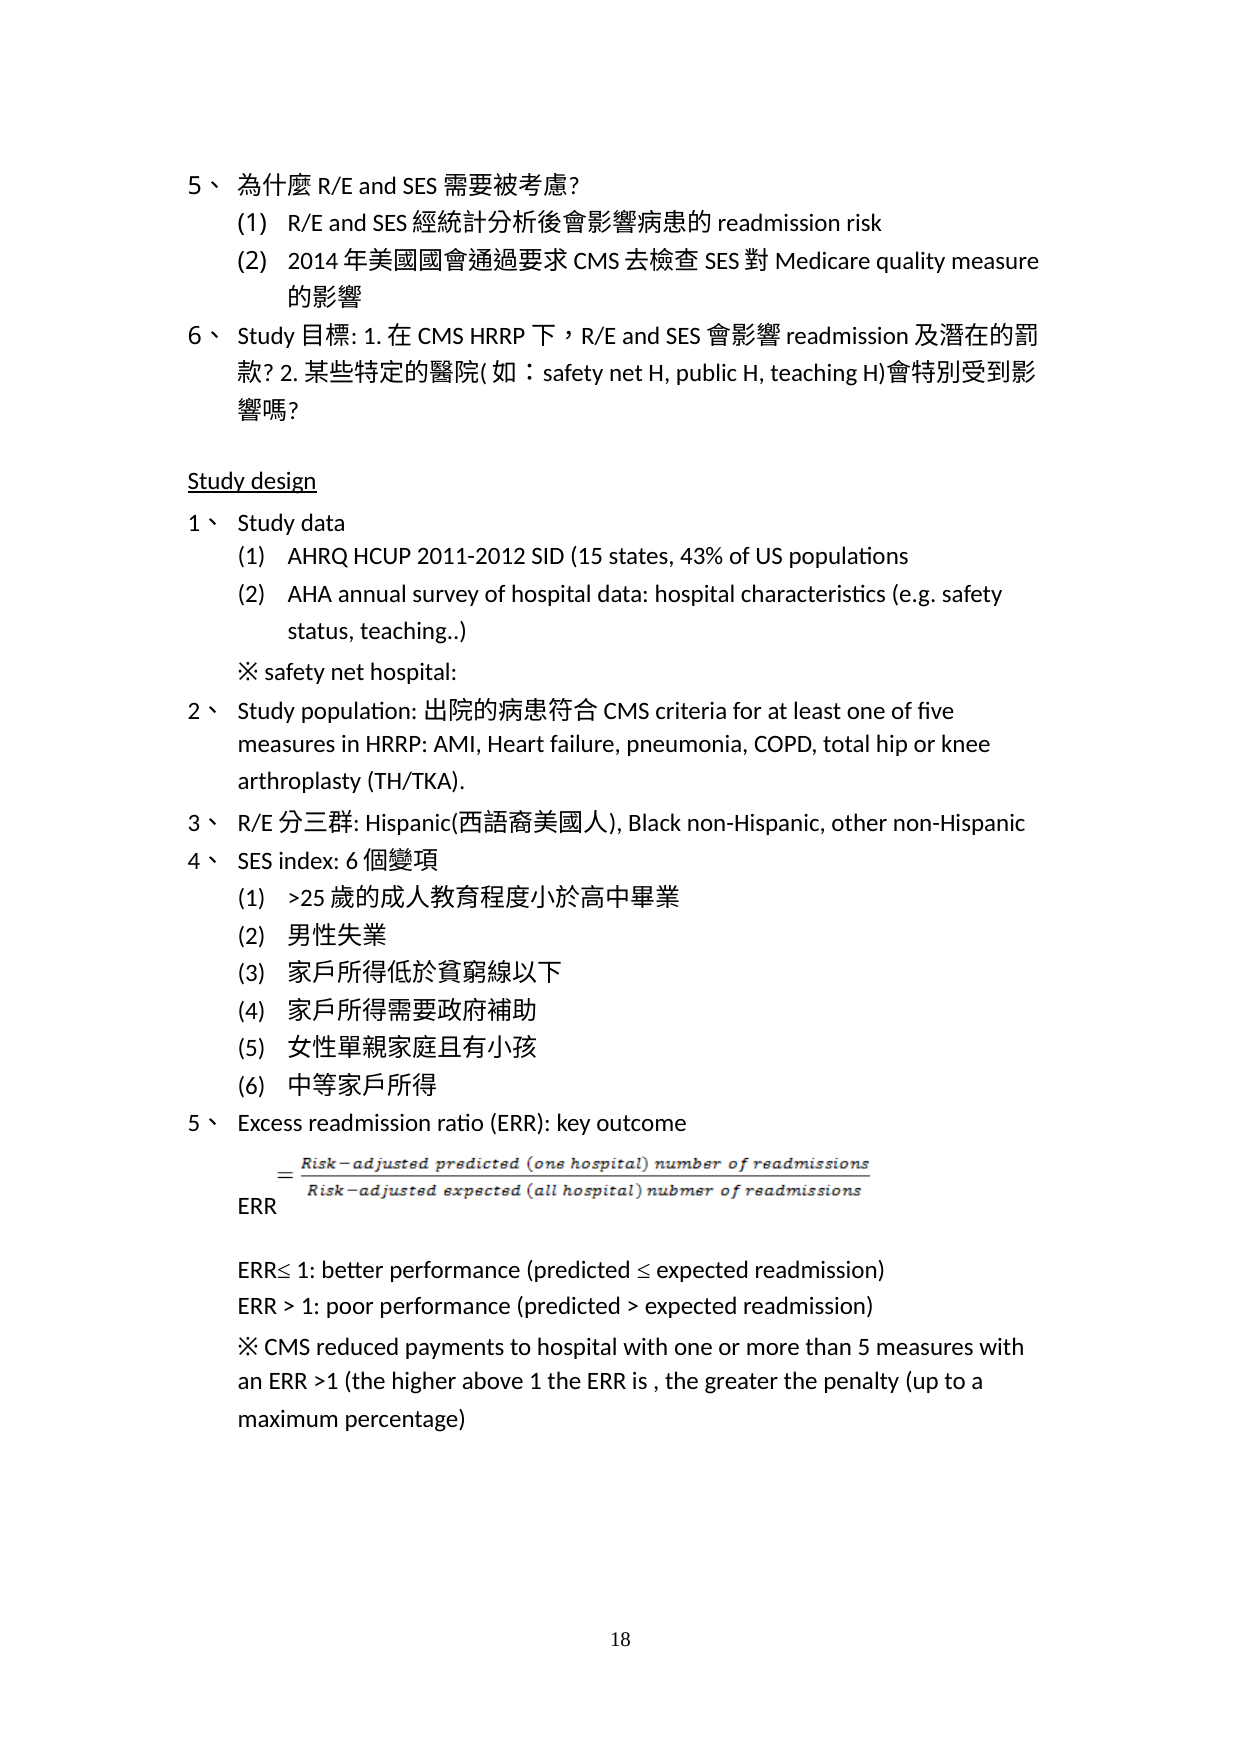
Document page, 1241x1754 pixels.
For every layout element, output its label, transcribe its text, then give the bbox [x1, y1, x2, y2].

list Excess readmission ratio (ERR): key outcome [187, 1102, 1053, 1139]
text Study design [187, 464, 1053, 502]
list >25歲的成人教育程度小於高中畢業 [237, 877, 1053, 914]
list AHRQ HCUP 2011-2012 SID (15 states, 43% of US populations [237, 539, 1053, 577]
list SES index: 6個變項 [187, 839, 1053, 877]
text ※ CMS reduced payments to hospital with one or more than 5 measures with an ERR >1 (the higher above 1 the ERR is , the greater the penalty (up to a maximum percentage) [237, 1327, 1053, 1439]
list 中等家戶所得 [237, 1064, 1053, 1102]
list AHA annual survey of hospital data: hospital characteristics (e.g. safety status, teaching..) [237, 577, 1053, 652]
list Study 目標: 1. 在CMS HRRP 下，R/E and SES會影響readmission 及潛在的罰款? 2. 某些特定的醫院( 如：safety net H, public H, teaching H)會特別受到影響嗎? [187, 314, 1053, 427]
list R/E and SES經統計分析後會影響病患的readmission risk [237, 202, 1053, 239]
text ERR≤ 1: better performance (predicted ≤ expected readmission) [237, 1252, 1053, 1289]
list Study data [187, 502, 1053, 539]
text ERR > 1: poor performance (predicted > expected readmission) [237, 1289, 1053, 1327]
list R/E分三群: Hispanic(西語裔美國人), Black non-Hispanic, other non-Hispanic [187, 802, 1053, 839]
text ※ safety net hospital: [237, 652, 1053, 689]
list 男性失業 [237, 914, 1053, 952]
list 女性單親家庭且有小孩 [237, 1027, 1053, 1064]
list 家戶所得低於貧窮線以下 [237, 952, 1053, 989]
picture [277, 1139, 872, 1215]
text ERR [237, 1139, 1053, 1252]
list 家戶所得需要政府補助 [237, 989, 1053, 1027]
list 為什麼R/E and SES 需要被考慮? [187, 164, 1053, 202]
list 2014年美國國會通過要求CMS去檢查SES對Medicare quality measure的影響 [237, 239, 1053, 314]
list Study population: 出院的病患符合CMS criteria for at least one of five measures in HRRP: AMI, Heart failure, pneumonia, COPD, total hip or knee arthroplasty (TH/TKA). [187, 689, 1053, 802]
